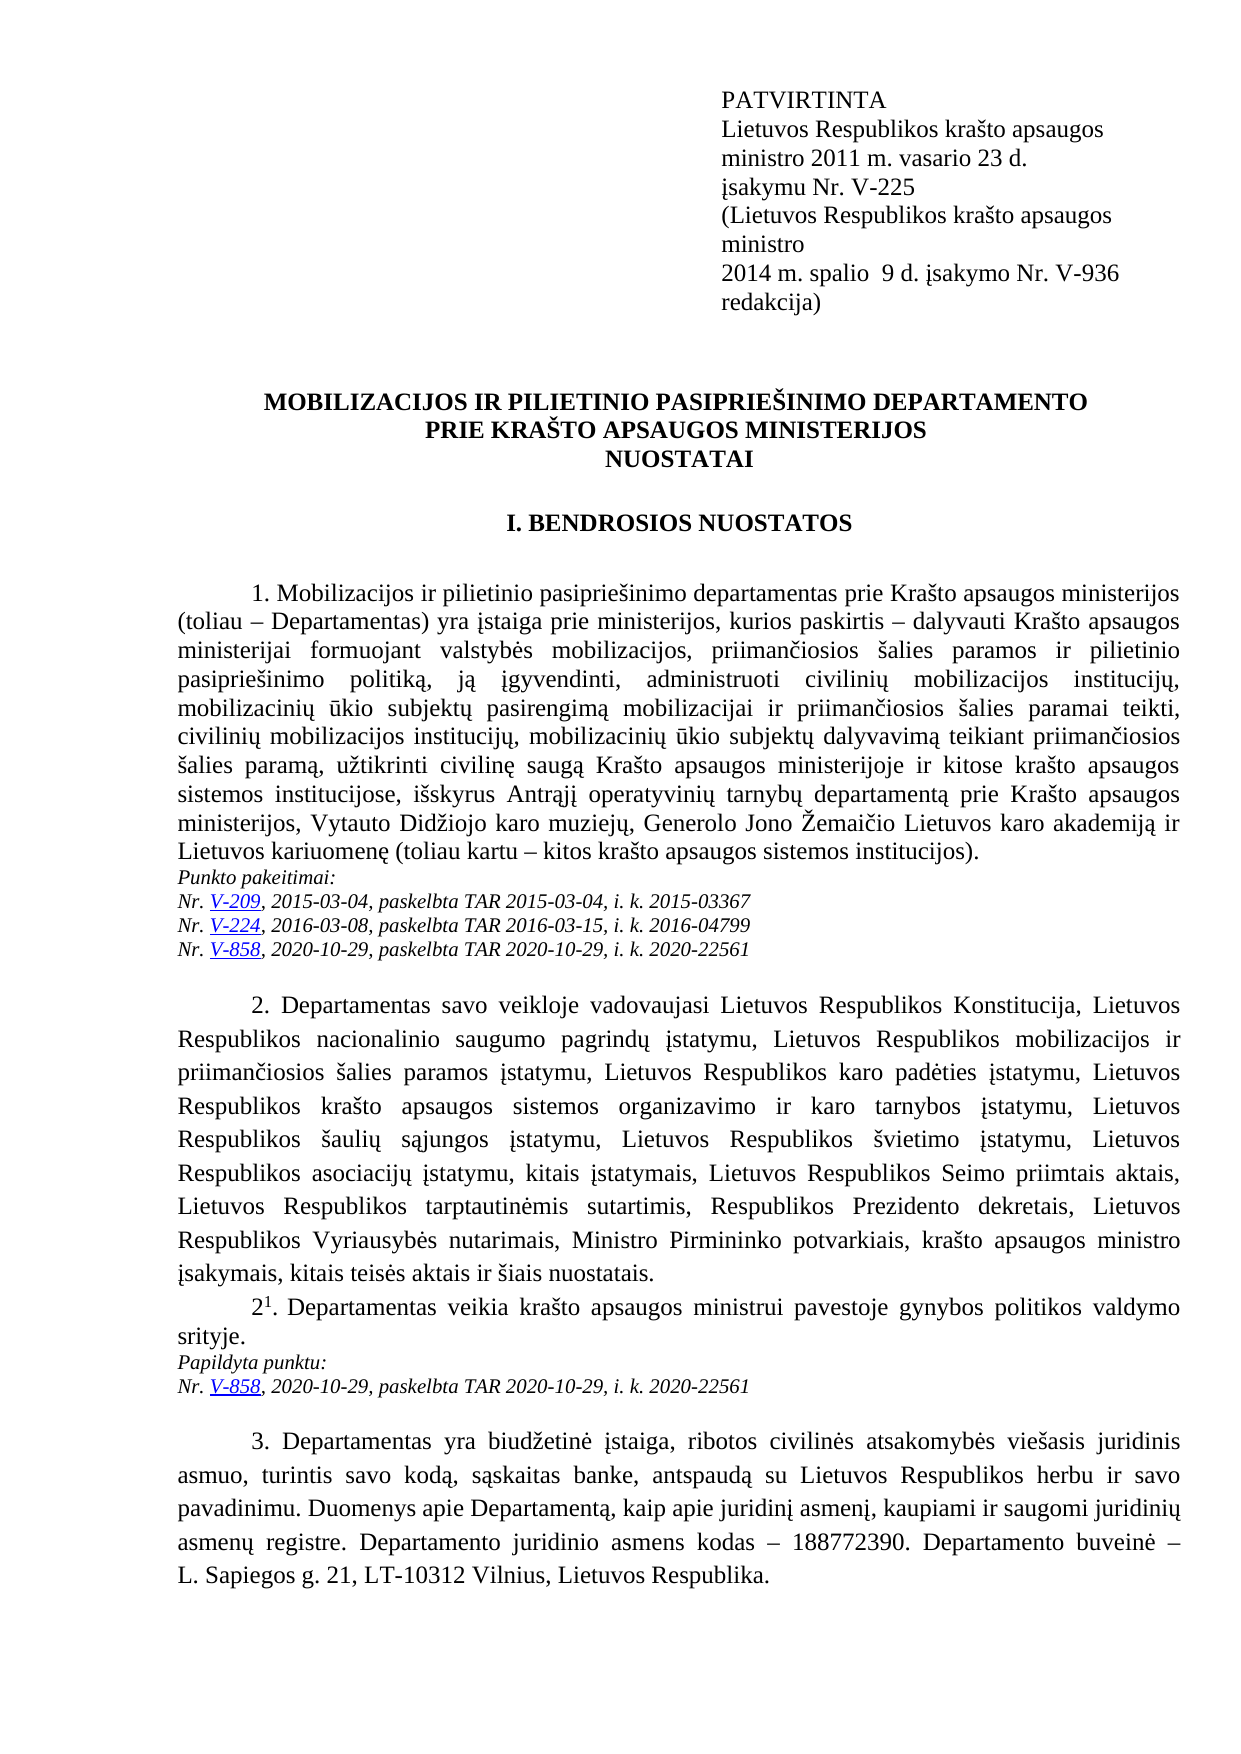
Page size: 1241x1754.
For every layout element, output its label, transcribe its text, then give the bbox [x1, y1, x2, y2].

text 2014 m. spalio 9 d. įsakymo Nr. V-936 [721, 258, 1181, 287]
text įsakymu Nr. V-225 [721, 172, 1181, 200]
text Nr. V-858, 2020-10-29, paskelbta TAR 2020-10-29, i. k. 2020-22561 [177, 1374, 1181, 1398]
text 1. Mobilizacijos ir pilietinio pasipriešinimo departamentas prie Krašto apsaugos ministerijos (toliau – Departamentas) yra įstaiga prie ministerijos, kurios paskirtis – dalyvauti Krašto apsaugos ministerijai formuojant valstybės mobilizacijos, priimančiosios šalies paramos ir pilietinio pasipriešinimo politiką, ją įgyvendinti, administruoti civilinių mobilizacijos institucijų, mobilizacinių ūkio subjektų pasirengimą mobilizacijai ir priimančiosios šalies paramai teikti, civilinių mobilizacijos institucijų, mobilizacinių ūkio subjektų dalyvavimą teikiant priimančiosios šalies paramą, užtikrinti civilinę saugą Krašto apsaugos ministerijoje ir kitose krašto apsaugos sistemos institucijose, išskyrus Antrąjį operatyvinių tarnybų departamentą prie Krašto apsaugos ministerijos, Vytauto Didžiojo karo muziejų, Generolo Jono Žemaičio Lietuvos karo akademiją ir Lietuvos kariuomenę (toliau kartu – kitos krašto apsaugos sistemos institucijos). [177, 578, 1181, 865]
text MOBILIZACIJOS ir pilietinio pasipriešinimo DEPARTAMENTO [177, 387, 1181, 415]
text Lietuvos Respublikos krašto apsaugos [721, 114, 1181, 143]
text redakcija) [721, 287, 1181, 315]
text Punkto pakeitimai: [177, 865, 1181, 889]
text Nr. V-858, 2020-10-29, paskelbta TAR 2020-10-29, i. k. 2020-22561 [177, 937, 1181, 961]
text 2. Departamentas savo veikloje vadovaujasi Lietuvos Respublikos Konstitucija, Lietuvos Respublikos nacionalinio saugumo pagrindų įstatymu, Lietuvos Respublikos mobilizacijos ir priimančiosios šalies paramos įstatymu, Lietuvos Respublikos karo padėties įstatymu, Lietuvos Respublikos krašto apsaugos sistemos organizavimo ir karo tarnybos įstatymu, Lietuvos Respublikos šaulių sąjungos įstatymu, Lietuvos Respublikos švietimo įstatymu, Lietuvos Respublikos asociacijų įstatymu, kitais įstatymais, Lietuvos Respublikos Seimo priimtais aktais, Lietuvos Respublikos tarptautinėmis sutartimis, Respublikos Prezidento dekretais, Lietuvos Respublikos Vyriausybės nutarimais, Ministro Pirmininko potvarkiais, krašto apsaugos ministro įsakymais, kitais teisės aktais ir šiais nuostatais. [177, 990, 1181, 1287]
text PATVIRTINTA [721, 85, 1181, 114]
text I. BENDROSIOS NUOSTATOS [177, 508, 1181, 537]
text Papildyta punktu: [177, 1349, 1181, 1374]
text NUOSTATAI [177, 444, 1181, 473]
text Nr. V-224, 2016-03-08, paskelbta TAR 2016-03-15, i. k. 2016-04799 [177, 913, 1181, 937]
text ministro 2011 m. vasario 23 d. [721, 143, 1181, 172]
text 21. Departamentas veikia krašto apsaugos ministrui pavestoje gynybos politikos valdymo srityje. [177, 1292, 1181, 1349]
text (Lietuvos Respublikos krašto apsaugos [721, 200, 1181, 229]
text PRIE KRAŠTO APSAUGOS MINISTERIJOS [177, 415, 1181, 444]
text 3. Departamentas yra biudžetinė įstaiga, ribotos civilinės atsakomybės viešasis juridinis asmuo, turintis savo kodą, sąskaitas banke, antspaudą su Lietuvos Respublikos herbu ir savo pavadinimu. Duomenys apie Departamentą, kaip apie juridinį asmenį, kaupiami ir saugomi juridinių asmenų registre. Departamento juridinio asmens kodas – 188772390. Departamento buveinė – L. Sapiegos g. 21, LT-10312 Vilnius, Lietuvos Respublika. [177, 1426, 1181, 1589]
text Nr. V-209, 2015-03-04, paskelbta TAR 2015-03-04, i. k. 2015-03367 [177, 889, 1181, 913]
text ministro [721, 229, 1181, 258]
